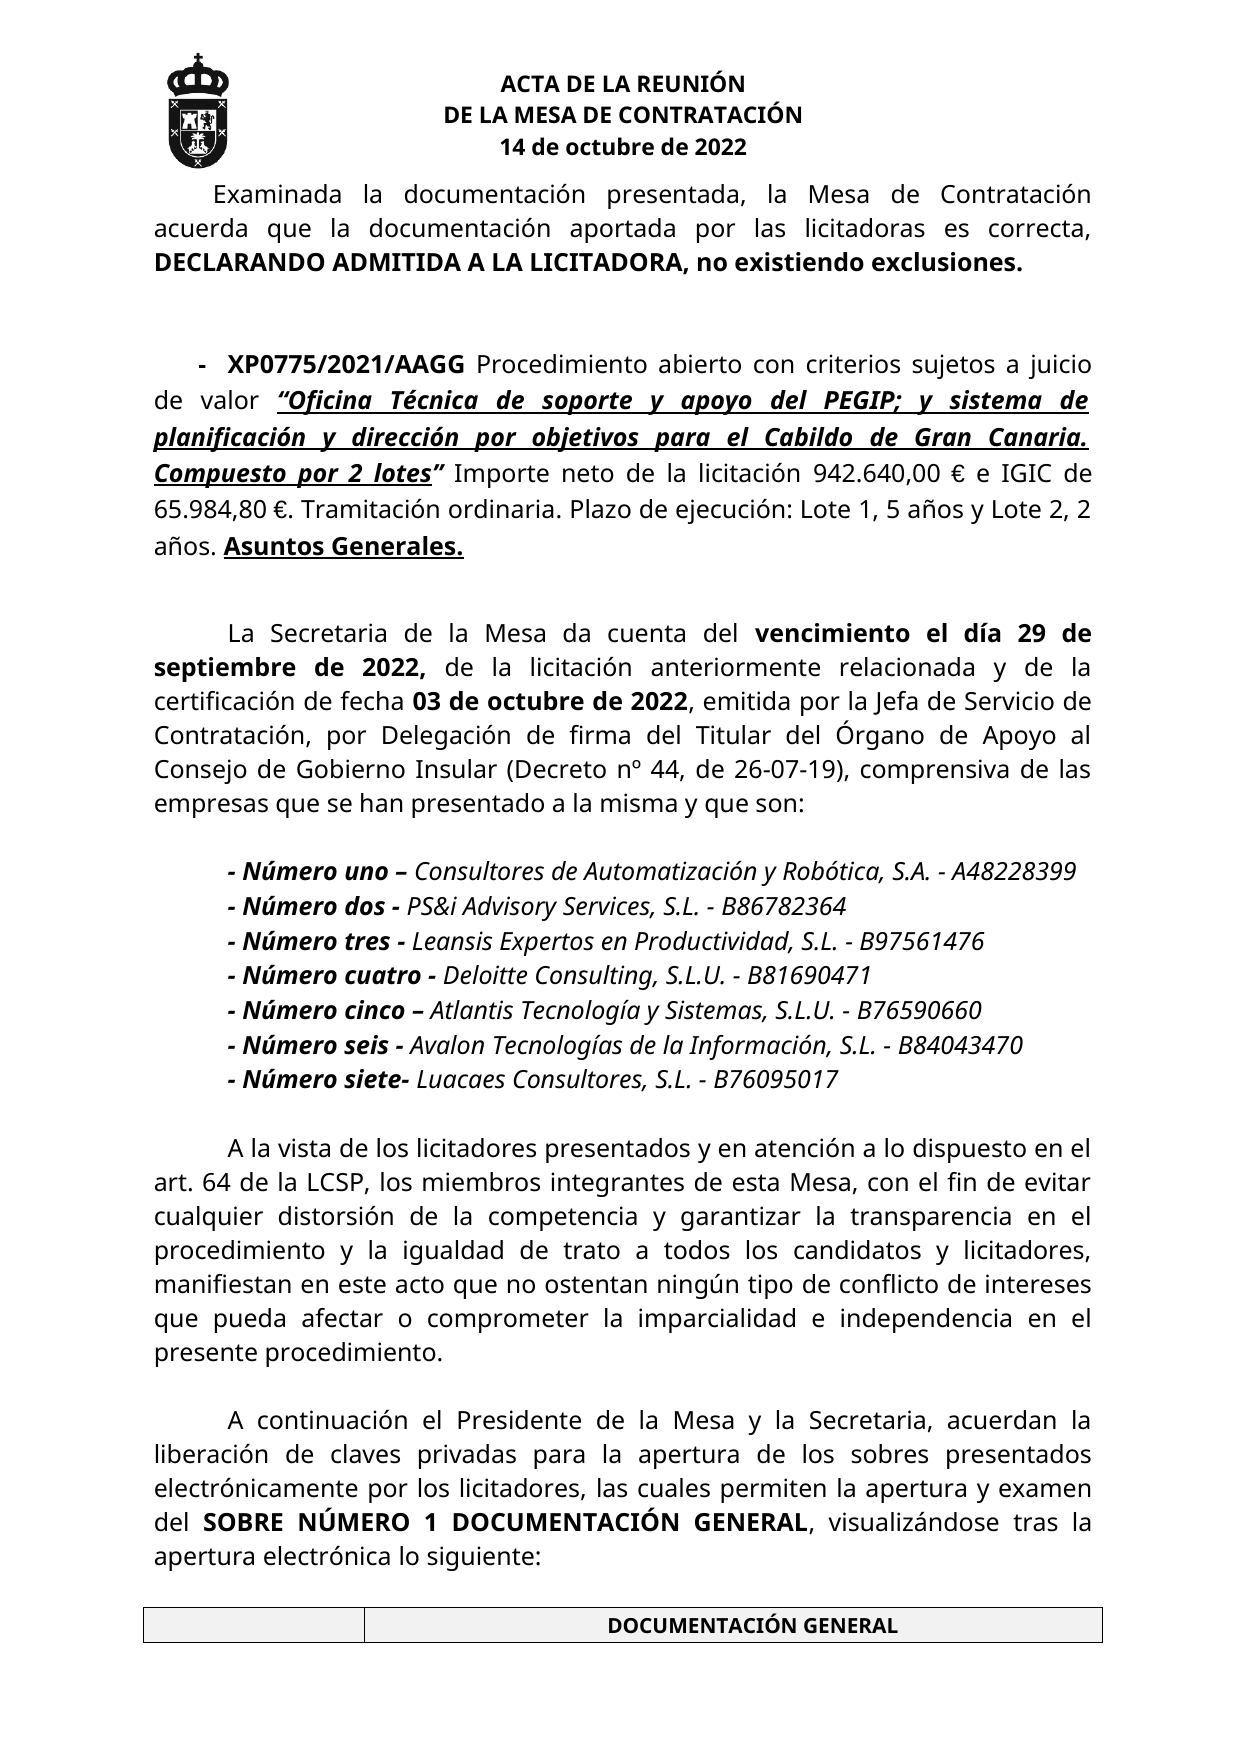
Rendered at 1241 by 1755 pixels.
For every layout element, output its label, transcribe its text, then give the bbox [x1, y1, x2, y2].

text - Número cuatro - Deloitte Consulting, S.L.U. - B81690471 [227, 958, 1093, 992]
text - Número siete- Luacaes Consultores, S.L. - B76095017 [227, 1062, 1093, 1096]
text A la vista de los licitadores presentados y en atención a lo dispuesto en el art. 64 de la LCSP, los miembros integrantes de esta Mesa, con el fin de evitar cualquier distorsión de la competencia y garantizar la transparencia en el procedimiento y la igualdad de trato a todos los candidatos y licitadores, manifiestan en este acto que no ostentan ningún tipo de conflicto de intereses que pueda afectar o comprometer la imparcialidad e independencia en el presente procedimiento. [153, 1130, 1093, 1369]
text - Número dos - PS&i Advisory Services, S.L. - B86782364 [227, 889, 1093, 923]
text - Número cinco – Atlantis Tecnología y Sistemas, S.L.U. - B76590660 [227, 993, 1093, 1027]
text Examinada la documentación presentada, la Mesa de Contratación acuerda que la documentación aportada por las licitadoras es correcta, DECLARANDO ADMITIDA A LA LICITADORA, no existiendo exclusiones. [153, 176, 1093, 278]
text - Número tres - Leansis Expertos en Productividad, S.L. - B97561476 [227, 923, 1093, 957]
text La Secretaria de la Mesa da cuenta del vencimiento el día 29 de septiembre de 2022, de la licitación anteriormente relacionada y de la certificación de fecha 03 de octubre de 2022, emitida por la Jefa de Servicio de Contratación, por Delegación de firma del Titular del Órgano de Apoyo al Consejo de Gobierno Insular (Decreto nº 44, de 26-07-19), comprensiva de las empresas que se han presentado a la misma y que son: [153, 616, 1093, 820]
text A continuación el Presidente de la Mesa y la Secretaria, acuerdan la liberación de claves privadas para la apertura de los sobres presentados electrónicamente por los licitadores, las cuales permiten la apertura y examen del Sobre número 1 documentación general, visualizándose tras la apertura electrónica lo siguiente: [153, 1403, 1093, 1573]
picture [164, 50, 231, 171]
text - Número uno – Consultores de Automatización y Robótica, S.A. - A48228399 [227, 854, 1093, 888]
list XP0775/2021/AAGG Procedimiento abierto con criterios sujetos a juicio de valor “Oficina Técnica de soporte y apoyo del PEGIP; y sistema de planificación y dirección por objetivos para el Cabildo de Gran Canaria. Compuesto por 2 lotes” Importe neto de la licitación 942.640,00 € e IGIC de 65.984,80 €. Tramitación ordinaria. Plazo de ejecución: Lote 1, 5 años y Lote 2, 2 años. Asuntos Generales. [153, 347, 1093, 562]
table_header DOCUMENTACIÓN GENERAL [365, 1608, 1102, 1642]
table_header LICITADOR [144, 1608, 364, 1642]
text - Número seis - Avalon Tecnologías de la Información, S.L. - B84043470 [227, 1027, 1093, 1061]
